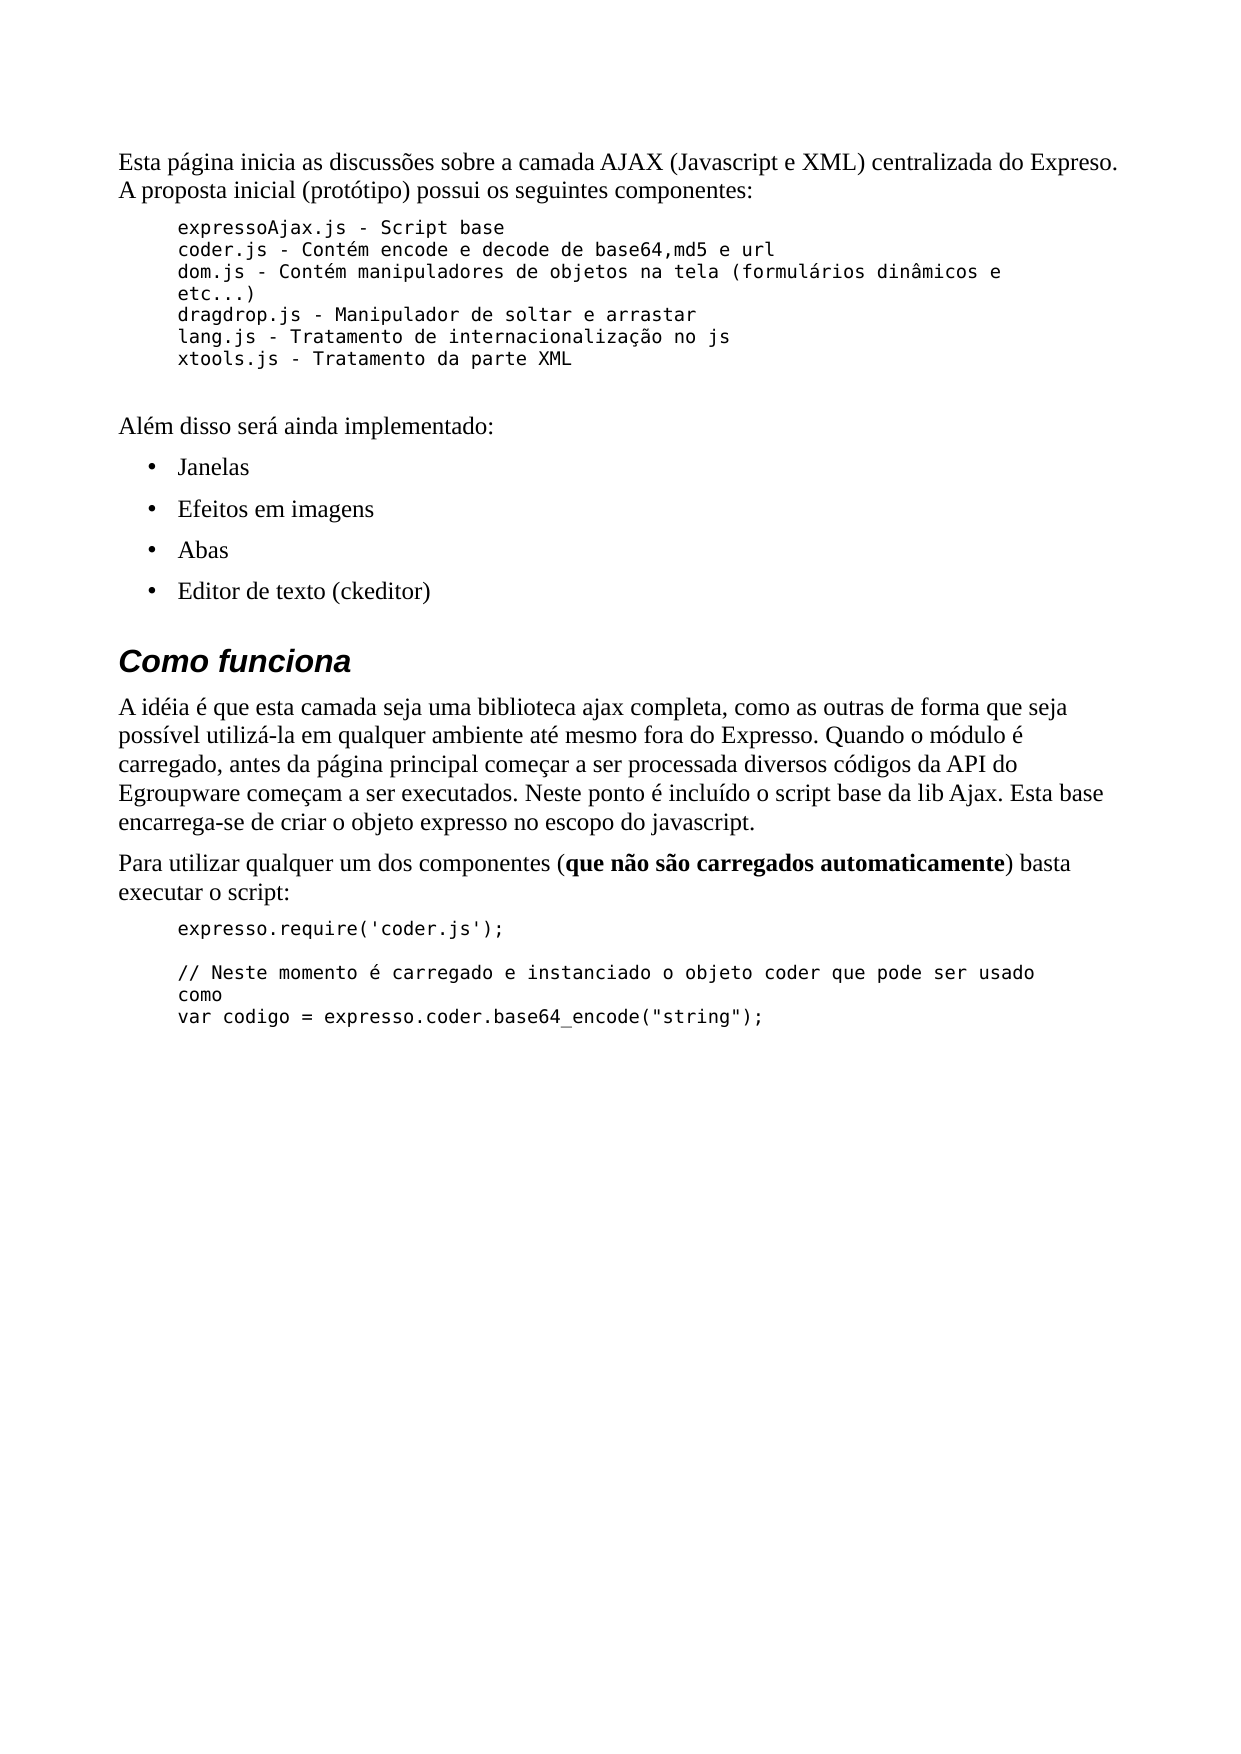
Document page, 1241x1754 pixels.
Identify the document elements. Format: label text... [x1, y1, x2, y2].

text expressoAjax.js - Script base coder.js - Contém encode e decode de base64,md5 e url dom.js - Contém manipuladores de objetos na tela (formulários dinâmicos e etc...) dragdrop.js - Manipulador de soltar e arrastar lang.js - Tratamento de internacionalização no js xtools.js - Tratamento da parte XML [177, 217, 1063, 370]
text expresso.require('coder.js'); // Neste momento é carregado e instanciado o objeto coder que pode ser usado como var codigo = expresso.coder.base64_encode("string"); [177, 918, 1063, 1027]
text Esta página inicia as discussões sobre a camada AJAX (Javascript e XML) centralizada do Expreso. A proposta inicial (protótipo) possui os seguintes componentes: [118, 147, 1122, 204]
text Para utilizar qualquer um dos componentes (que não são carregados automaticamente) basta executar o script: [118, 848, 1122, 906]
list Abas [148, 535, 1122, 564]
list Editor de texto (ckeditor) [148, 576, 1122, 605]
list Efeitos em imagens [148, 494, 1122, 522]
text A idéia é que esta camada seja uma biblioteca ajax completa, como as outras de forma que seja possível utilizá-la em qualquer ambiente até mesmo fora do Expresso. Quando o módulo é carregado, antes da página principal começar a ser processada diversos códigos da API do Egroupware começam a ser executados. Neste ponto é incluído o script base da lib Ajax. Esta base encarrega-se de criar o objeto expresso no escopo do javascript. [118, 692, 1122, 836]
subtitle Como funciona [118, 642, 1122, 679]
list Janelas [148, 452, 1122, 481]
text Além disso será ainda implementado: [118, 411, 1122, 440]
